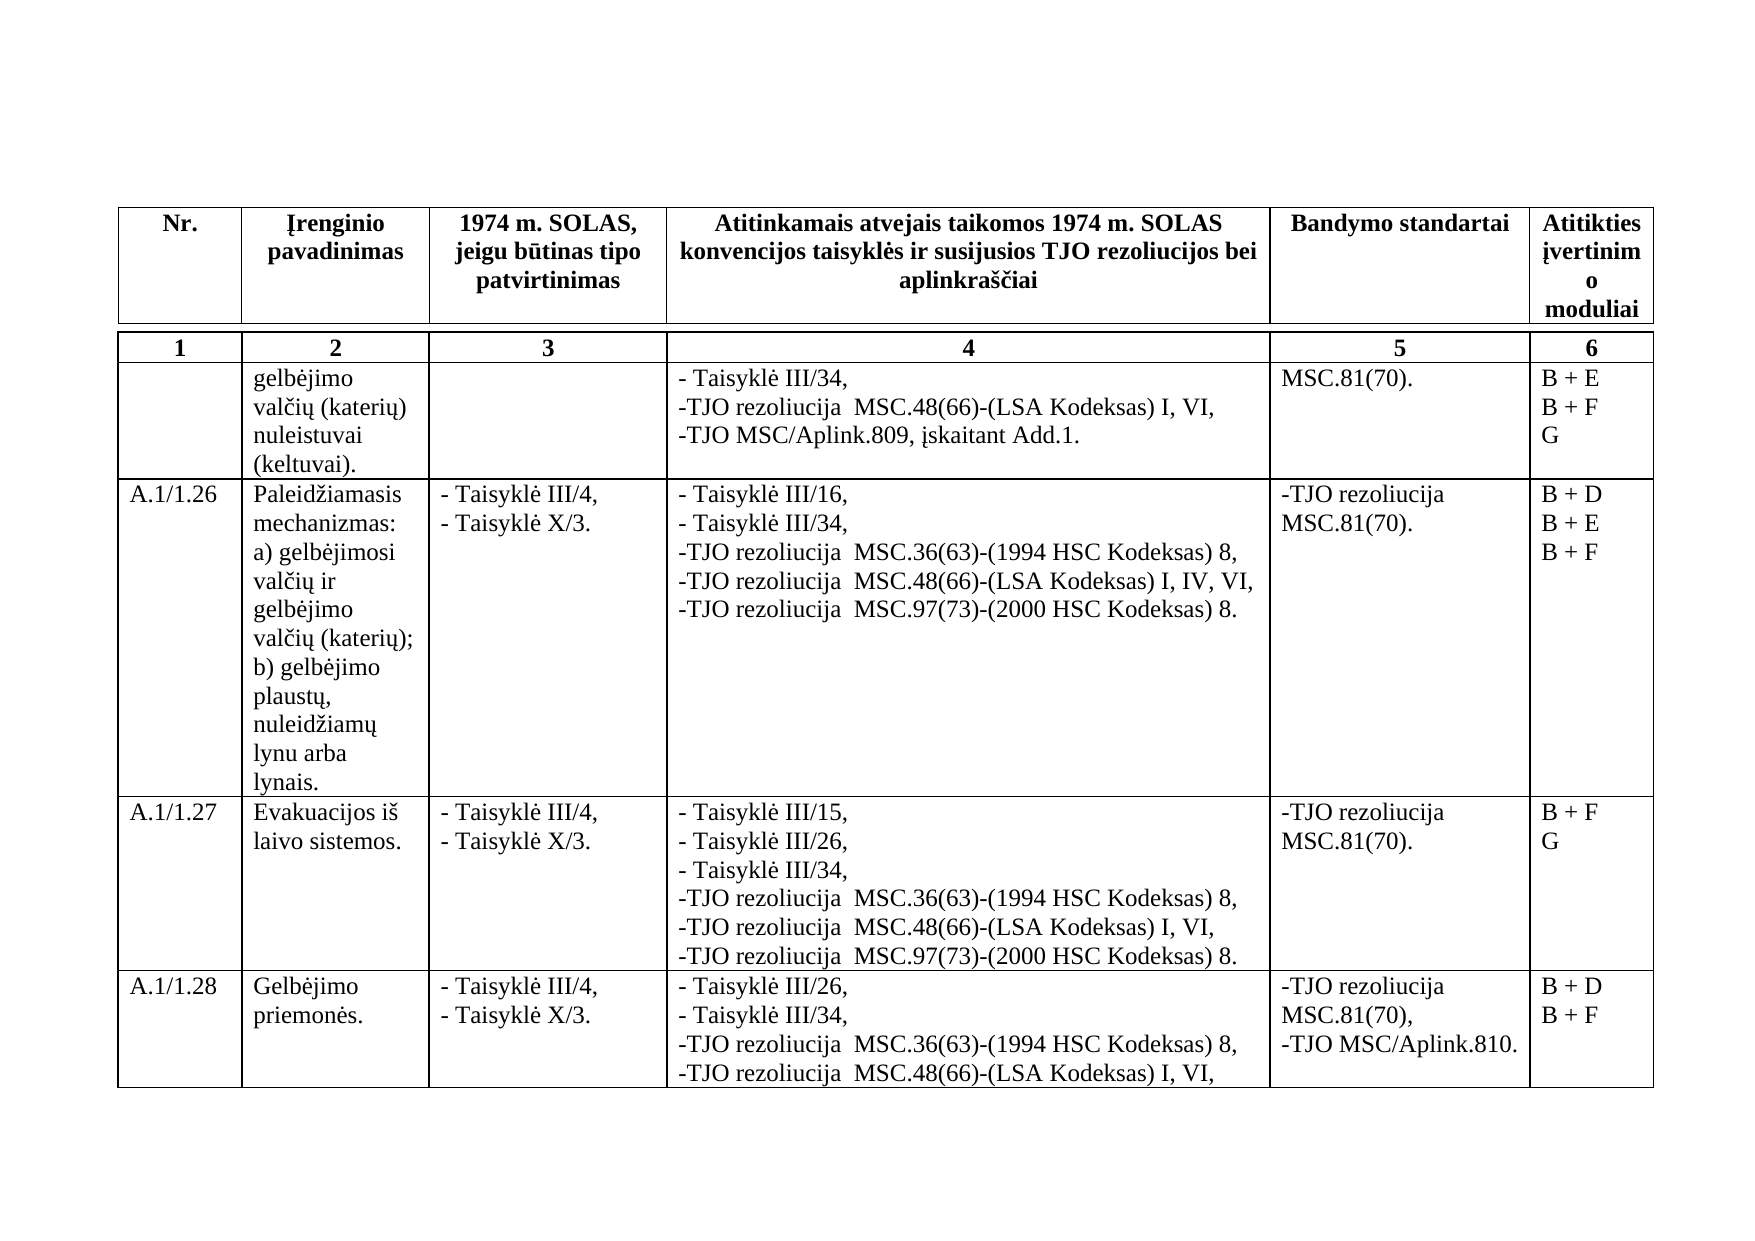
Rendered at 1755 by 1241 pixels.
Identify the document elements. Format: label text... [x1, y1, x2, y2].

table_cell 6 [1531, 333, 1653, 361]
table_cell MSC.81(70). [1271, 363, 1529, 478]
table_cell -TJO rezoliucija MSC.81(70), -TJO MSC/Aplink.810. [1271, 971, 1529, 1086]
table_cell - Taisyklė III/16, - Taisyklė III/34, -TJO rezoliucija MSC.36(63)-(1994 HSC Kodeksas) 8, -TJO rezoliucija MSC.48(66)-(LSA Kodeksas) I, IV, VI, -TJO rezoliucija MSC.97(73)-(2000 HSC Kodeksas) 8. [668, 480, 1269, 796]
table_cell B + F G [1531, 797, 1653, 970]
table_cell 4 [668, 333, 1269, 361]
table_cell [118, 324, 242, 331]
table_cell - Taisyklė III/26, - Taisyklė III/34, -TJO rezoliucija MSC.36(63)-(1994 HSC Kodeksas) 8, -TJO rezoliucija MSC.48(66)-(LSA Kodeksas) I, VI, [668, 971, 1269, 1086]
table_cell - Taisyklė III/34, -TJO rezoliucija MSC.48(66)-(LSA Kodeksas) I, VI, -TJO MSC/Aplink.809, įskaitant Add.1. [668, 363, 1269, 478]
table_cell B + D B + F [1531, 971, 1653, 1086]
table_cell [667, 324, 1270, 331]
table_cell A.1/1.26 [119, 480, 241, 796]
table_cell - Taisyklė III/4, - Taisyklė X/3. [430, 971, 666, 1086]
table_header Atitikties įvertinimo moduliai [1530, 208, 1653, 323]
table_header Bandymo standartai [1271, 208, 1529, 323]
table_cell -TJO rezoliucija MSC.81(70). [1271, 480, 1529, 796]
table_cell [1530, 324, 1653, 331]
table_header Nr. [119, 208, 241, 323]
table_cell 1 [119, 333, 241, 361]
table_cell [429, 324, 667, 331]
table_cell [242, 324, 429, 331]
table_cell Paleidžiamasis mechanizmas: a) gelbėjimosi valčių ir gelbėjimo valčių (katerių); b) gelbėjimo plaustų, nuleidžiamų lynu arba lynais. [243, 480, 428, 796]
table_cell B + D B + E B + F [1531, 480, 1653, 796]
table_cell 5 [1271, 333, 1529, 361]
table_cell A.1/1.28 [119, 971, 241, 1086]
table_cell 3 [430, 333, 666, 361]
table_cell Gelbėjimo priemonės. [243, 971, 428, 1086]
table_header 1974 m. SOLAS, jeigu būtinas tipo patvirtinimas [430, 208, 666, 323]
table_cell - Taisyklė III/4, - Taisyklė X/3. [430, 480, 666, 796]
table_cell gelbėjimo valčių (katerių) nuleistuvai (keltuvai). [243, 363, 428, 478]
table_header Įrenginio pavadinimas [242, 208, 429, 323]
table_cell [1270, 324, 1530, 331]
table_header Atitinkamais atvejais taikomos 1974 m. SOLAS konvencijos taisyklės ir susijusios TJO rezoliucijos bei aplinkraščiai [667, 208, 1269, 323]
table_cell [119, 363, 241, 478]
table_cell 2 [243, 333, 428, 361]
table_cell - Taisyklė III/15, - Taisyklė III/26, - Taisyklė III/34, -TJO rezoliucija MSC.36(63)-(1994 HSC Kodeksas) 8, -TJO rezoliucija MSC.48(66)-(LSA Kodeksas) I, VI, -TJO rezoliucija MSC.97(73)-(2000 HSC Kodeksas) 8. [668, 797, 1269, 970]
table_cell B + E B + F G [1531, 363, 1653, 478]
table_cell Evakuacijos iš laivo sistemos. [243, 797, 428, 970]
table_cell A.1/1.27 [119, 797, 241, 970]
table_cell [430, 363, 666, 478]
table_cell - Taisyklė III/4, - Taisyklė X/3. [430, 797, 666, 970]
table_cell -TJO rezoliucija MSC.81(70). [1271, 797, 1529, 970]
